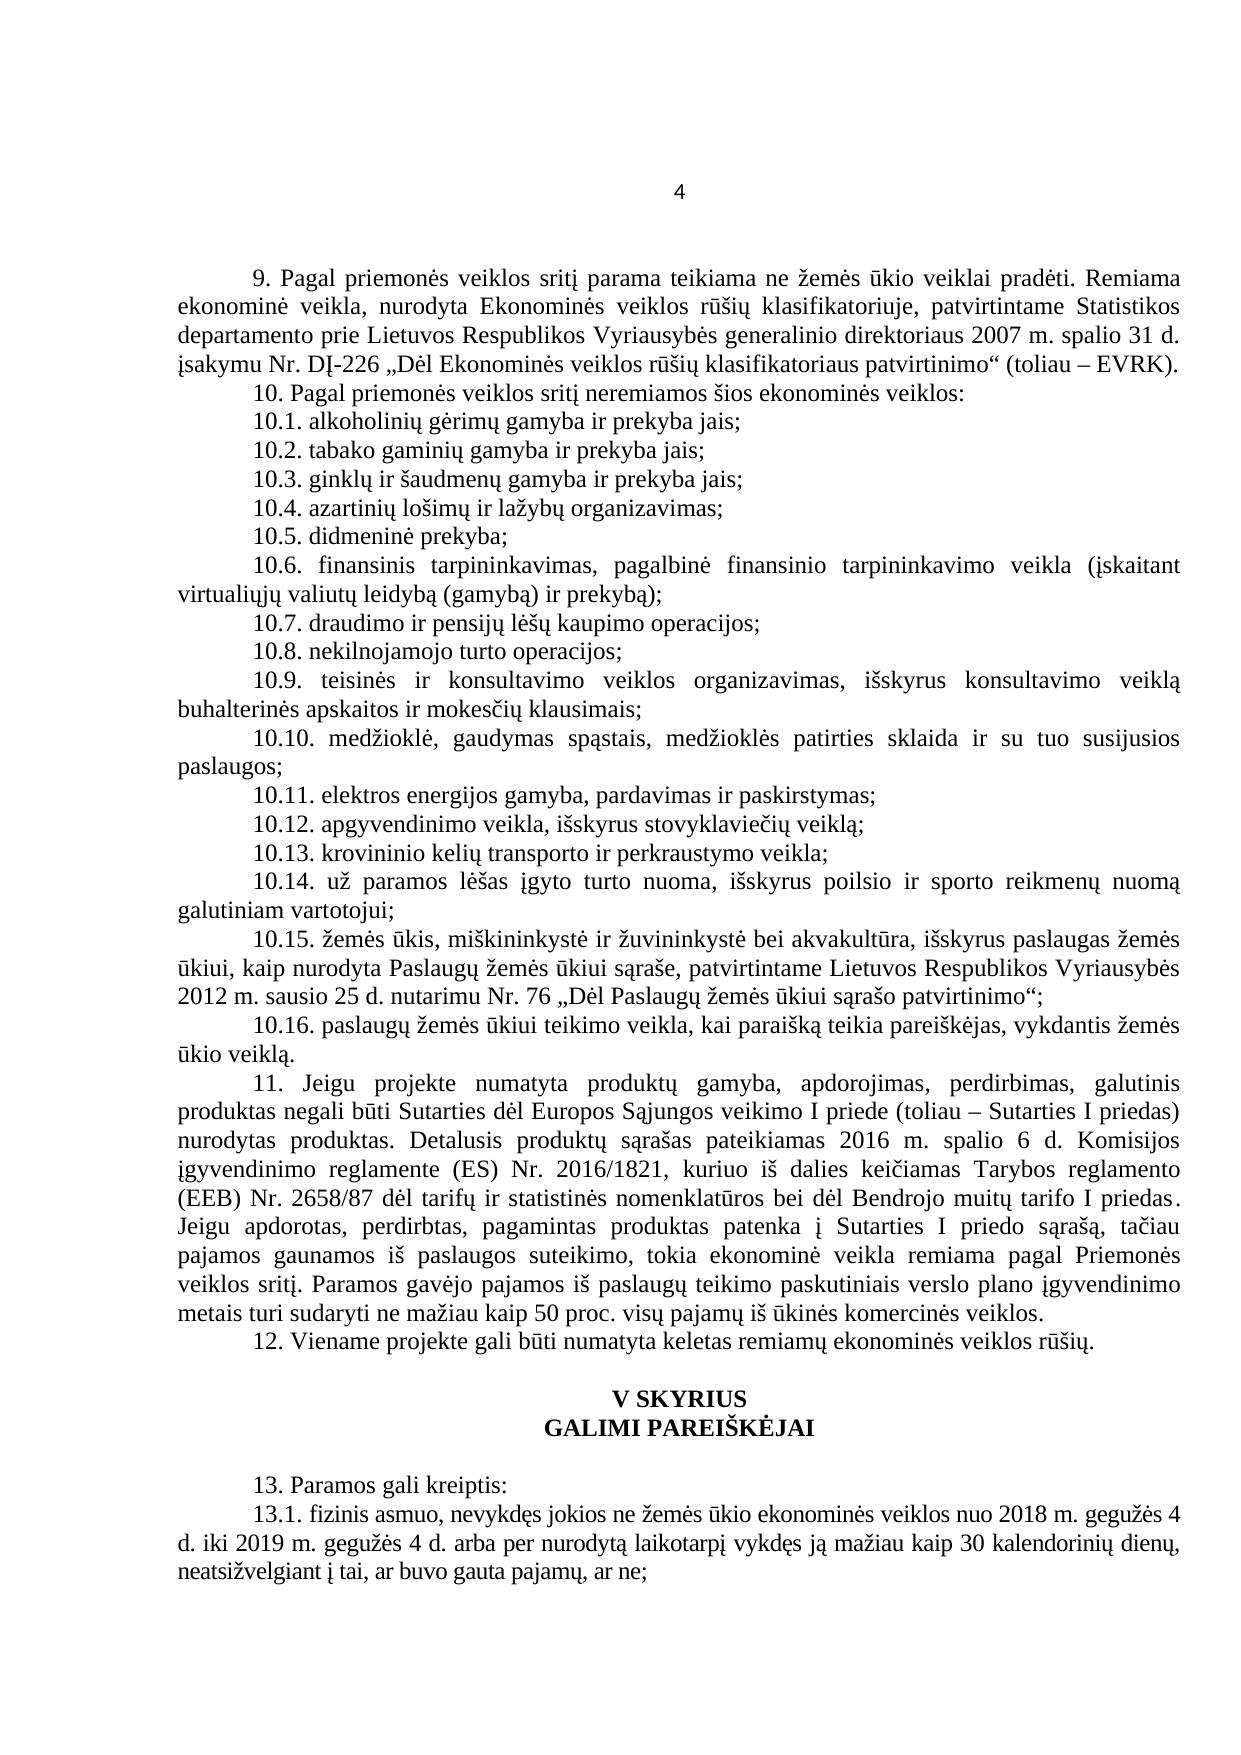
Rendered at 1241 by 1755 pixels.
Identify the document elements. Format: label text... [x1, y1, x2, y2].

text 10.8. nekilnojamojo turto operacijos; [177, 636, 1181, 665]
text 10.11. elektros energijos gamyba, pardavimas ir paskirstymas; [177, 780, 1181, 809]
text GALIMI PAREIŠKĖJAI [177, 1413, 1181, 1441]
text 10. Pagal priemonės veiklos sritį neremiamos šios ekonominės veiklos: [177, 378, 1181, 406]
text 10.10. medžioklė, gaudymas spąstais, medžioklės patirties sklaida ir su tuo susijusios paslaugos; [177, 723, 1181, 780]
text 13. Paramos gali kreiptis: [177, 1470, 1181, 1499]
text 10.12. apgyvendinimo veikla, išskyrus stovyklaviečių veiklą; [177, 809, 1181, 838]
text 13.1. fizinis asmuo, nevykdęs jokios ne žemės ūkio ekonominės veiklos nuo 2018 m. gegužės 4 d. iki 2019 m. gegužės 4 d. arba per nurodytą laikotarpį vykdęs ją mažiau kaip 30 kalendorinių dienų, neatsižvelgiant į tai, ar buvo gauta pajamų, ar ne; [177, 1499, 1181, 1585]
text V SKYRIUS [177, 1384, 1181, 1413]
text 10.6. finansinis tarpininkavimas, pagalbinė finansinio tarpininkavimo veikla (įskaitant virtualiųjų valiutų leidybą (gamybą) ir prekybą); [177, 550, 1181, 608]
text 10.3. ginklų ir šaudmenų gamyba ir prekyba jais; [177, 464, 1181, 493]
text 10.2. tabako gaminių gamyba ir prekyba jais; [177, 435, 1181, 464]
text 9. Pagal priemonės veiklos sritį parama teikiama ne žemės ūkio veiklai pradėti. Remiama ekonominė veikla, nurodyta Ekonominės veiklos rūšių klasifikatoriuje, patvirtintame Statistikos departamento prie Lietuvos Respublikos Vyriausybės generalinio direktoriaus 2007 m. spalio 31 d. įsakymu Nr. DĮ-226 „Dėl Ekonominės veiklos rūšių klasifikatoriaus patvirtinimo“ (toliau – EVRK). [177, 263, 1181, 378]
text 10.7. draudimo ir pensijų lėšų kaupimo operacijos; [177, 608, 1181, 636]
text 10.15. žemės ūkis, miškininkystė ir žuvininkystė bei akvakultūra, išskyrus paslaugas žemės ūkiui, kaip nurodyta Paslaugų žemės ūkiui sąraše, patvirtintame Lietuvos Respublikos Vyriausybės 2012 m. sausio 25 d. nutarimu Nr. 76 „Dėl Paslaugų žemės ūkiui sąrašo patvirtinimo“; [177, 924, 1181, 1010]
text 10.9. teisinės ir konsultavimo veiklos organizavimas, išskyrus konsultavimo veiklą buhalterinės apskaitos ir mokesčių klausimais; [177, 665, 1181, 723]
text 11. Jeigu projekte numatyta produktų gamyba, apdorojimas, perdirbimas, galutinis produktas negali būti Sutarties dėl Europos Sąjungos veikimo I priede (toliau – Sutarties I priedas) nurodytas produktas. Detalusis produktų sąrašas pateikiamas 2016 m. spalio 6 d. Komisijos įgyvendinimo reglamente (ES) Nr. 2016/1821, kuriuo iš dalies keičiamas Tarybos reglamento (EEB) Nr. 2658/87 dėl tarifų ir statistinės nomenklatūros bei dėl Bendrojo muitų tarifo I priedas. Jeigu apdorotas, perdirbtas, pagamintas produktas patenka į Sutarties I priedo sąrašą, tačiau pajamos gaunamos iš paslaugos suteikimo, tokia ekonominė veikla remiama pagal Priemonės veiklos sritį. Paramos gavėjo pajamos iš paslaugų teikimo paskutiniais verslo plano įgyvendinimo metais turi sudaryti ne mažiau kaip 50 proc. visų pajamų iš ūkinės komercinės veiklos. [177, 1068, 1181, 1326]
text 10.5. didmeninė prekyba; [177, 521, 1181, 550]
text 10.13. krovininio kelių transporto ir perkraustymo veikla; [177, 838, 1181, 866]
text 10.1. alkoholinių gėrimų gamyba ir prekyba jais; [177, 406, 1181, 435]
text 10.14. už paramos lėšas įgyto turto nuoma, išskyrus poilsio ir sporto reikmenų nuomą galutiniam vartotojui; [177, 866, 1181, 924]
text 10.16. paslaugų žemės ūkiui teikimo veikla, kai paraišką teikia pareiškėjas, vykdantis žemės ūkio veiklą. [177, 1010, 1181, 1068]
text 12. Viename projekte gali būti numatyta keletas remiamų ekonominės veiklos rūšių. [177, 1326, 1181, 1355]
text 10.4. azartinių lošimų ir lažybų organizavimas; [177, 493, 1181, 521]
